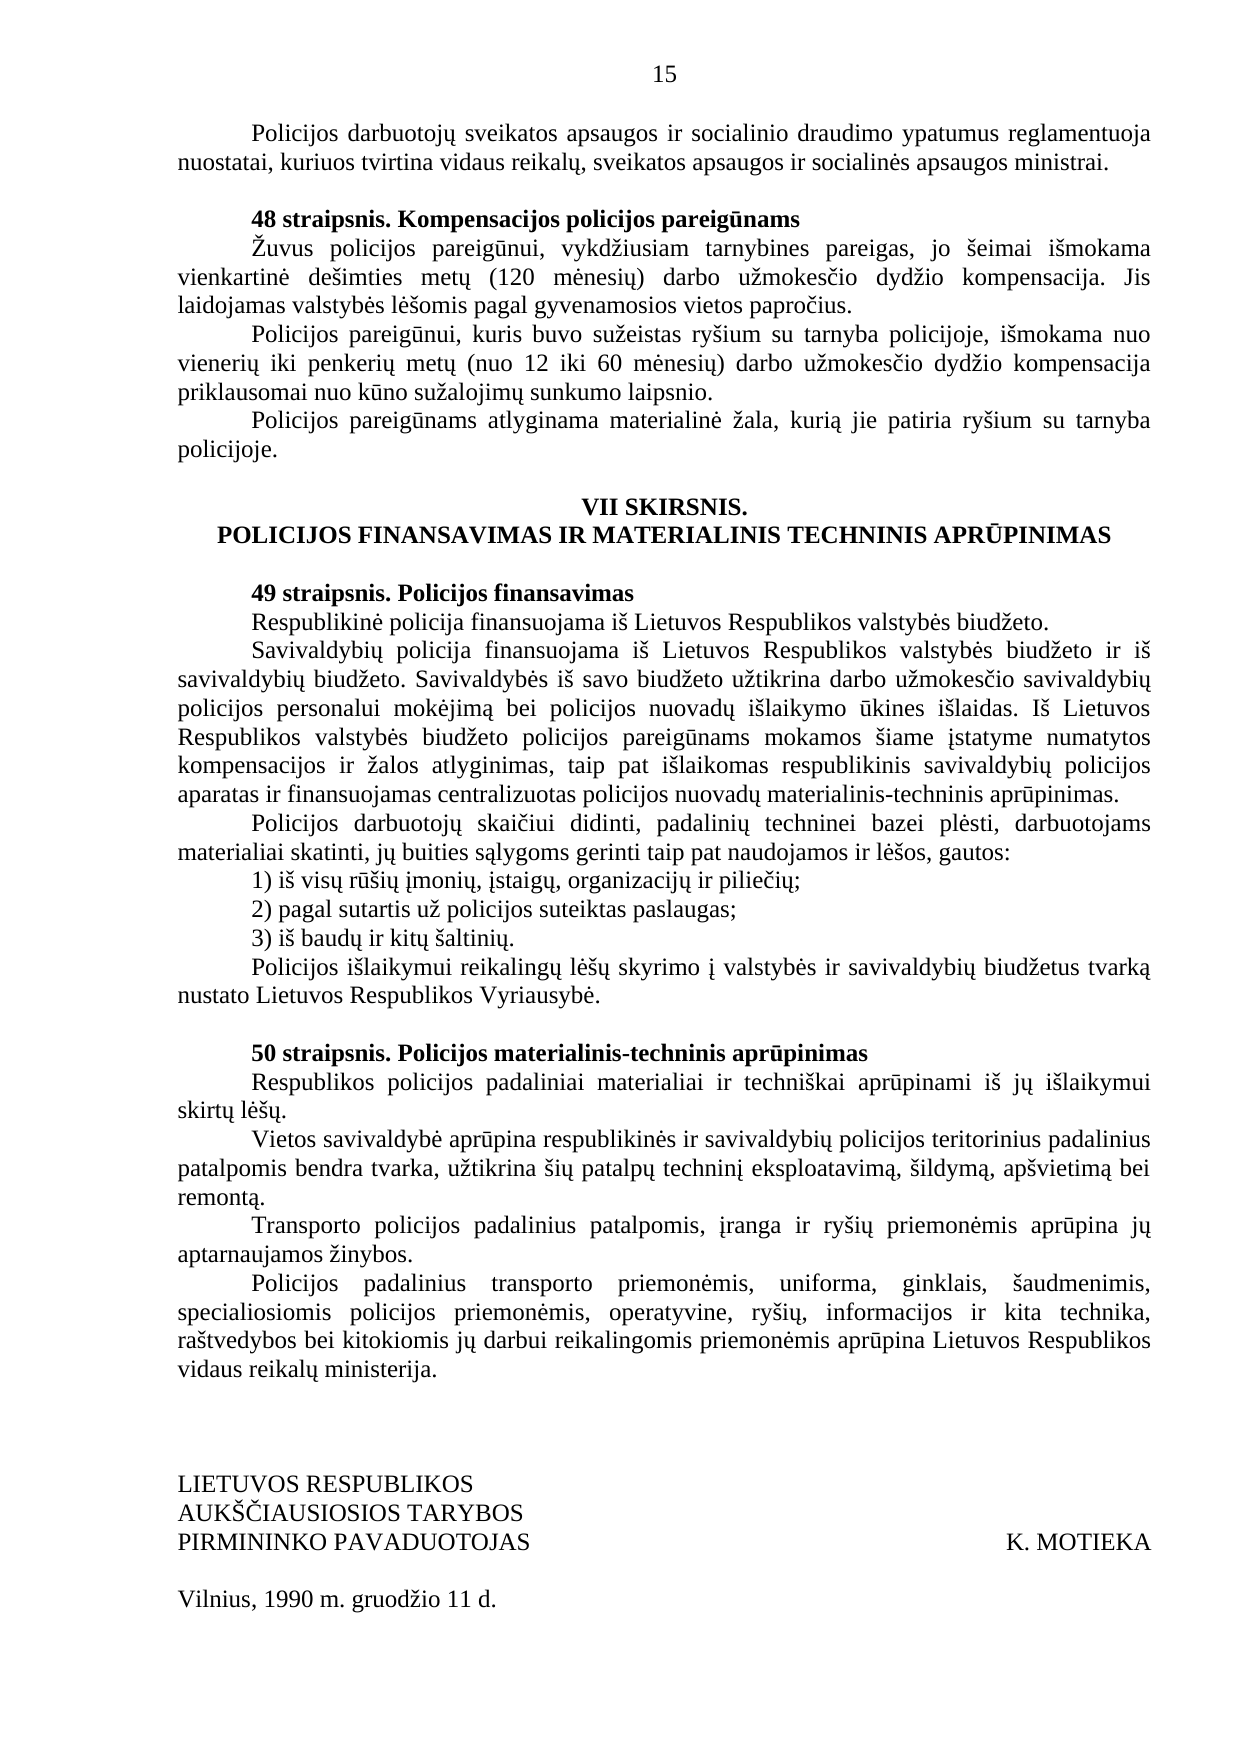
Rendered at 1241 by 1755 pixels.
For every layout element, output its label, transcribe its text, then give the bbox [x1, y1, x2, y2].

text 48 straipsnis. Kompensacijos policijos pareigūnams [177, 204, 1152, 233]
text POLICIJOS FINANSAVIMAS IR MATERIALINIS TECHNINIS APRŪPINIMAS [177, 521, 1152, 549]
text 3) iš baudų ir kitų šaltinių. [177, 923, 1152, 952]
text Vietos savivaldybė aprūpina respublikinės ir savivaldybių policijos teritorinius padalinius patalpomis bendra tvarka, užtikrina šių patalpų techninį eksploatavimą, šildymą, apšvietimą bei remontą. [177, 1124, 1152, 1211]
text LIETUVOS RESPUBLIKOS [177, 1469, 1152, 1498]
text Respublikinė policija finansuojama iš Lietuvos Respublikos valstybės biudžeto. [177, 607, 1152, 636]
text 1) iš visų rūšių įmonių, įstaigų, organizacijų ir piliečių; [177, 866, 1152, 894]
text Respublikos policijos padaliniai materialiai ir techniškai aprūpinami iš jų išlaikymui skirtų lėšų. [177, 1067, 1152, 1124]
text AUKŠČIAUSIOSIOS TARYBOS [177, 1498, 1152, 1527]
text Policijos darbuotojų sveikatos apsaugos ir socialinio draudimo ypatumus reglamentuoja nuostatai, kuriuos tvirtina vidaus reikalų, sveikatos apsaugos ir socialinės apsaugos ministrai. [177, 118, 1152, 176]
text Savivaldybių policija finansuojama iš Lietuvos Respublikos valstybės biudžeto ir iš savivaldybių biudžeto. Savivaldybės iš savo biudžeto užtikrina darbo užmokesčio savivaldybių policijos personalui mokėjimą bei policijos nuovadų išlaikymo ūkines išlaidas. Iš Lietuvos Respublikos valstybės biudžeto policijos pareigūnams mokamos šiame įstatyme numatytos kompensacijos ir žalos atlyginimas, taip pat išlaikomas respublikinis savivaldybių policijos aparatas ir finansuojamas centralizuotas policijos nuovadų materialinis-techninis aprūpinimas. [177, 636, 1152, 808]
text 50 straipsnis. Policijos materialinis-techninis aprūpinimas [177, 1038, 1152, 1067]
text Policijos pareigūnui, kuris buvo sužeistas ryšium su tarnyba policijoje, išmokama nuo vienerių iki penkerių metų (nuo 12 iki 60 mėnesių) darbo užmokesčio dydžio kompensacija priklausomai nuo kūno sužalojimų sunkumo laipsnio. [177, 319, 1152, 406]
text Policijos pareigūnams atlyginama materialinė žala, kurią jie patiria ryšium su tarnyba policijoje. [177, 406, 1152, 463]
text VII SKIRSNIS. [177, 492, 1152, 521]
text Policijos darbuotojų skaičiui didinti, padalinių techninei bazei plėsti, darbuotojams materialiai skatinti, jų buities sąlygoms gerinti taip pat naudojamos ir lėšos, gautos: [177, 808, 1152, 866]
text 2) pagal sutartis už policijos suteiktas paslaugas; [177, 894, 1152, 923]
text 49 straipsnis. Policijos finansavimas [177, 578, 1152, 607]
text Policijos padalinius transporto priemonėmis, uniforma, ginklais, šaudmenimis, specialiosiomis policijos priemonėmis, operatyvine, ryšių, informacijos ir kita technika, raštvedybos bei kitokiomis jų darbui reikalingomis priemonėmis aprūpina Lietuvos Respublikos vidaus reikalų ministerija. [177, 1268, 1152, 1383]
text Policijos išlaikymui reikalingų lėšų skyrimo į valstybės ir savivaldybių biudžetus tvarką nustato Lietuvos Respublikos Vyriausybė. [177, 952, 1152, 1009]
text Vilnius, 1990 m. gruodžio 11 d. [177, 1584, 1152, 1613]
text Žuvus policijos pareigūnui, vykdžiusiam tarnybines pareigas, jo šeimai išmokama vienkartinė dešimties metų (120 mėnesių) darbo užmokesčio dydžio kompensacija. Jis laidojamas valstybės lėšomis pagal gyvenamosios vietos papročius. [177, 233, 1152, 319]
text PIRMININKO PAVADUOTOJAS K. MOTIEKA [177, 1527, 1152, 1556]
text Transporto policijos padalinius patalpomis, įranga ir ryšių priemonėmis aprūpina jų aptarnaujamos žinybos. [177, 1211, 1152, 1268]
